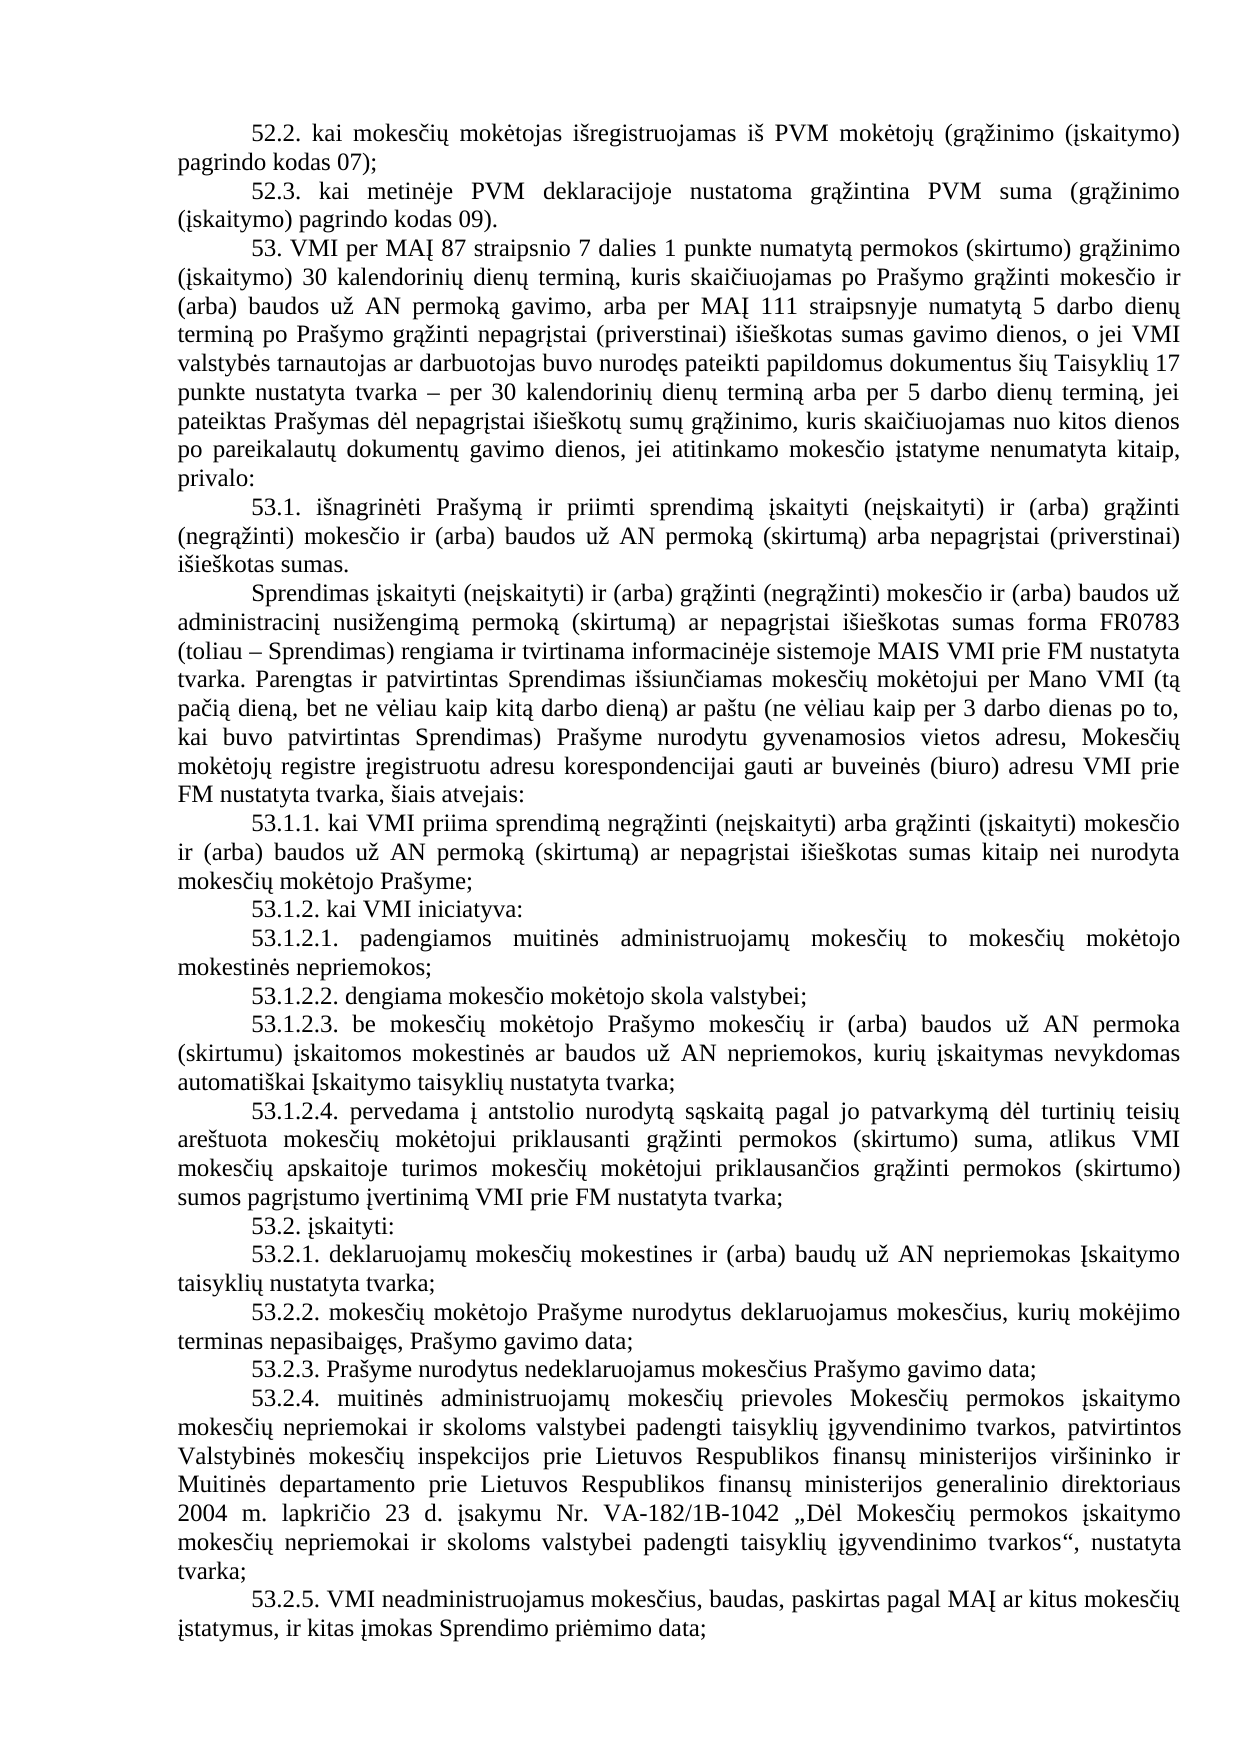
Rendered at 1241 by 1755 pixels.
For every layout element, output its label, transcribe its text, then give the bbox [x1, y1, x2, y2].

text 52.2. kai mokesčių mokėtojas išregistruojamas iš PVM mokėtojų (grąžinimo (įskaitymo) pagrindo kodas 07); [177, 118, 1181, 176]
text 53.2.3. Prašyme nurodytus nedeklaruojamus mokesčius Prašymo gavimo data; [177, 1354, 1181, 1383]
text 53.1.2. kai VMI iniciatyva: [177, 894, 1181, 923]
text 53.2.2. mokesčių mokėtojo Prašyme nurodytus deklaruojamus mokesčius, kurių mokėjimo terminas nepasibaigęs, Prašymo gavimo data; [177, 1297, 1181, 1354]
text 53.1.2.4. pervedama į antstolio nurodytą sąskaitą pagal jo patvarkymą dėl turtinių teisių areštuota mokesčių mokėtojui priklausanti grąžinti permokos (skirtumo) suma, atlikus VMI mokesčių apskaitoje turimos mokesčių mokėtojui priklausančios grąžinti permokos (skirtumo) sumos pagrįstumo įvertinimą VMI prie FM nustatyta tvarka; [177, 1096, 1181, 1211]
text 53.1.2.1. padengiamos muitinės administruojamų mokesčių to mokesčių mokėtojo mokestinės nepriemokos; [177, 923, 1181, 981]
text 53.1.2.3. be mokesčių mokėtojo Prašymo mokesčių ir (arba) baudos už AN permoka (skirtumu) įskaitomos mokestinės ar baudos už AN nepriemokos, kurių įskaitymas nevykdomas automatiškai Įskaitymo taisyklių nustatyta tvarka; [177, 1009, 1181, 1096]
text 53.1. išnagrinėti Prašymą ir priimti sprendimą įskaityti (neįskaityti) ir (arba) grąžinti (negrąžinti) mokesčio ir (arba) baudos už AN permoką (skirtumą) arba nepagrįstai (priverstinai) išieškotas sumas. [177, 492, 1181, 578]
text 52.3. kai metinėje PVM deklaracijoje nustatoma grąžintina PVM suma (grąžinimo (įskaitymo) pagrindo kodas 09). [177, 176, 1181, 233]
text 53.2. įskaityti: [177, 1211, 1181, 1239]
text 53.2.4. muitinės administruojamų mokesčių prievoles Mokesčių permokos įskaitymo mokesčių nepriemokai ir skoloms valstybei padengti taisyklių įgyvendinimo tvarkos, patvirtintos Valstybinės mokesčių inspekcijos prie Lietuvos Respublikos finansų ministerijos viršininko ir Muitinės departamento prie Lietuvos Respublikos finansų ministerijos generalinio direktoriaus 2004 m. lapkričio 23 d. įsakymu Nr. VA-182/1B-1042 „Dėl Mokesčių permokos įskaitymo mokesčių nepriemokai ir skoloms valstybei padengti taisyklių įgyvendinimo tvarkos“, nustatyta tvarka; [177, 1383, 1181, 1584]
text 53.2.5. VMI neadministruojamus mokesčius, baudas, paskirtas pagal MAĮ ar kitus mokesčių įstatymus, ir kitas įmokas Sprendimo priėmimo data; [177, 1584, 1181, 1642]
text 53. VMI per MAĮ 87 straipsnio 7 dalies 1 punkte numatytą permokos (skirtumo) grąžinimo (įskaitymo) 30 kalendorinių dienų terminą, kuris skaičiuojamas po Prašymo grąžinti mokesčio ir (arba) baudos už AN permoką gavimo, arba per MAĮ 111 straipsnyje numatytą 5 darbo dienų terminą po Prašymo grąžinti nepagrįstai (priverstinai) išieškotas sumas gavimo dienos, o jei VMI valstybės tarnautojas ar darbuotojas buvo nurodęs pateikti papildomus dokumentus šių Taisyklių 17 punkte nustatyta tvarka – per 30 kalendorinių dienų terminą arba per 5 darbo dienų terminą, jei pateiktas Prašymas dėl nepagrįstai išieškotų sumų grąžinimo, kuris skaičiuojamas nuo kitos dienos po pareikalautų dokumentų gavimo dienos, jei atitinkamo mokesčio įstatyme nenumatyta kitaip, privalo: [177, 233, 1181, 492]
text 53.1.2.2. dengiama mokesčio mokėtojo skola valstybei; [177, 981, 1181, 1009]
text 53.2.1. deklaruojamų mokesčių mokestines ir (arba) baudų už AN nepriemokas Įskaitymo taisyklių nustatyta tvarka; [177, 1239, 1181, 1297]
text 53.1.1. kai VMI priima sprendimą negrąžinti (neįskaityti) arba grąžinti (įskaityti) mokesčio ir (arba) baudos už AN permoką (skirtumą) ar nepagrįstai išieškotas sumas kitaip nei nurodyta mokesčių mokėtojo Prašyme; [177, 808, 1181, 894]
text Sprendimas įskaityti (neįskaityti) ir (arba) grąžinti (negrąžinti) mokesčio ir (arba) baudos už administracinį nusižengimą permoką (skirtumą) ar nepagrįstai išieškotas sumas forma FR0783 (toliau – Sprendimas) rengiama ir tvirtinama informacinėje sistemoje MAIS VMI prie FM nustatyta tvarka. Parengtas ir patvirtintas Sprendimas išsiunčiamas mokesčių mokėtojui per Mano VMI (tą pačią dieną, bet ne vėliau kaip kitą darbo dieną) ar paštu (ne vėliau kaip per 3 darbo dienas po to, kai buvo patvirtintas Sprendimas) Prašyme nurodytu gyvenamosios vietos adresu, Mokesčių mokėtojų registre įregistruotu adresu korespondencijai gauti ar buveinės (biuro) adresu VMI prie FM nustatyta tvarka, šiais atvejais: [177, 578, 1181, 808]
